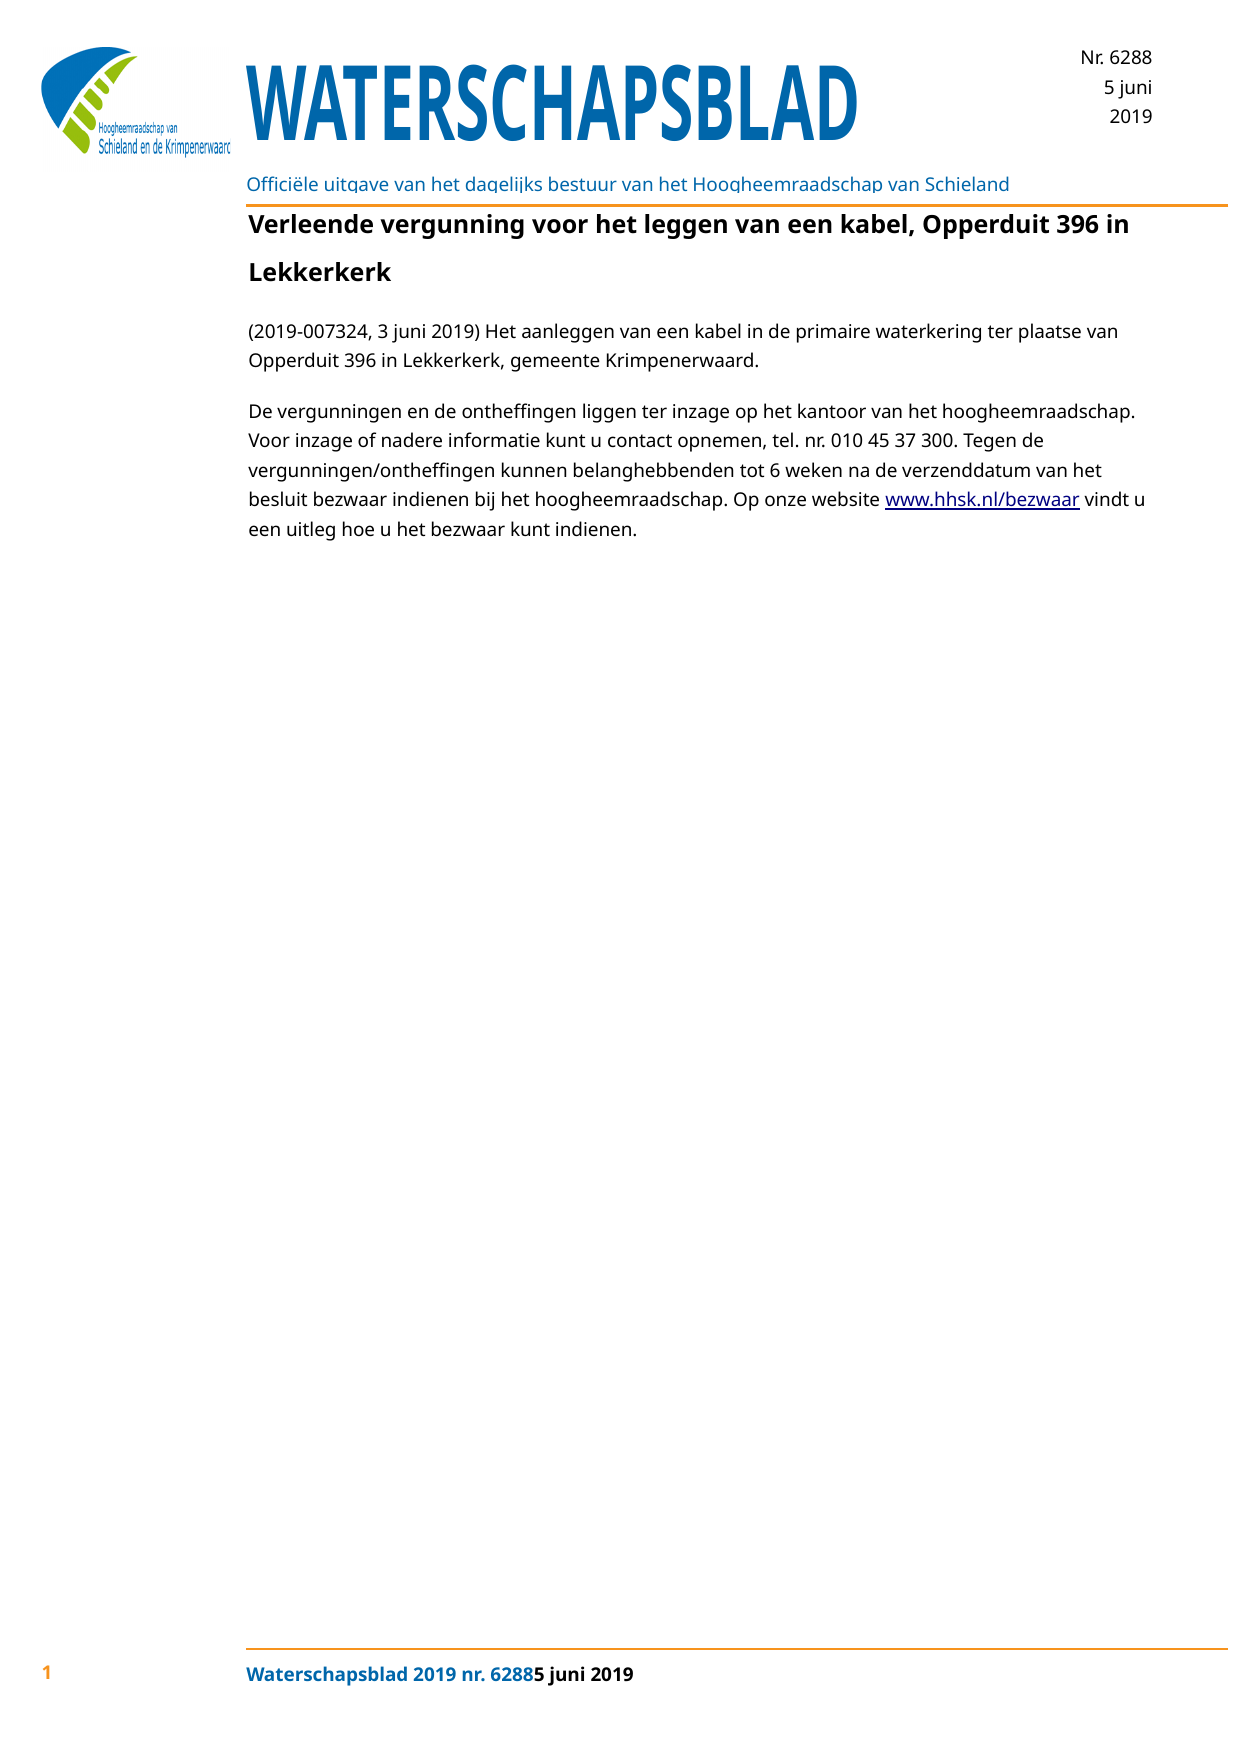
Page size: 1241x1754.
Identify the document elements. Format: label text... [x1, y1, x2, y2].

text De vergunningen en de ontheffingen liggen ter inzage op het kantoor van het hoogheemraadschap. Voor inzage of nadere informatie kunt u contact opnemen, tel. nr. 010 45 37 300. Tegen de vergunningen/ontheffingen kunnen belanghebbenden tot 6 weken na de verzenddatum van het besluit bezwaar indienen bij het hoogheemraadschap. Op onze website www.hhsk.nl/bezwaar vindt u een uitleg hoe u het bezwaar kunt indienen. [248, 398, 1152, 542]
picture [41, 47, 231, 172]
text (2019-007324, 3 juni 2019) Het aanleggen van een kabel in de primaire waterkering ter plaatse van Opperduit 396 in Lekkerkerk, gemeente Krimpenerwaard. [248, 318, 1152, 373]
text Verleende vergunning voor het leggen van een kabel, Opperduit 396 in Lekkerkerk [248, 207, 1152, 288]
